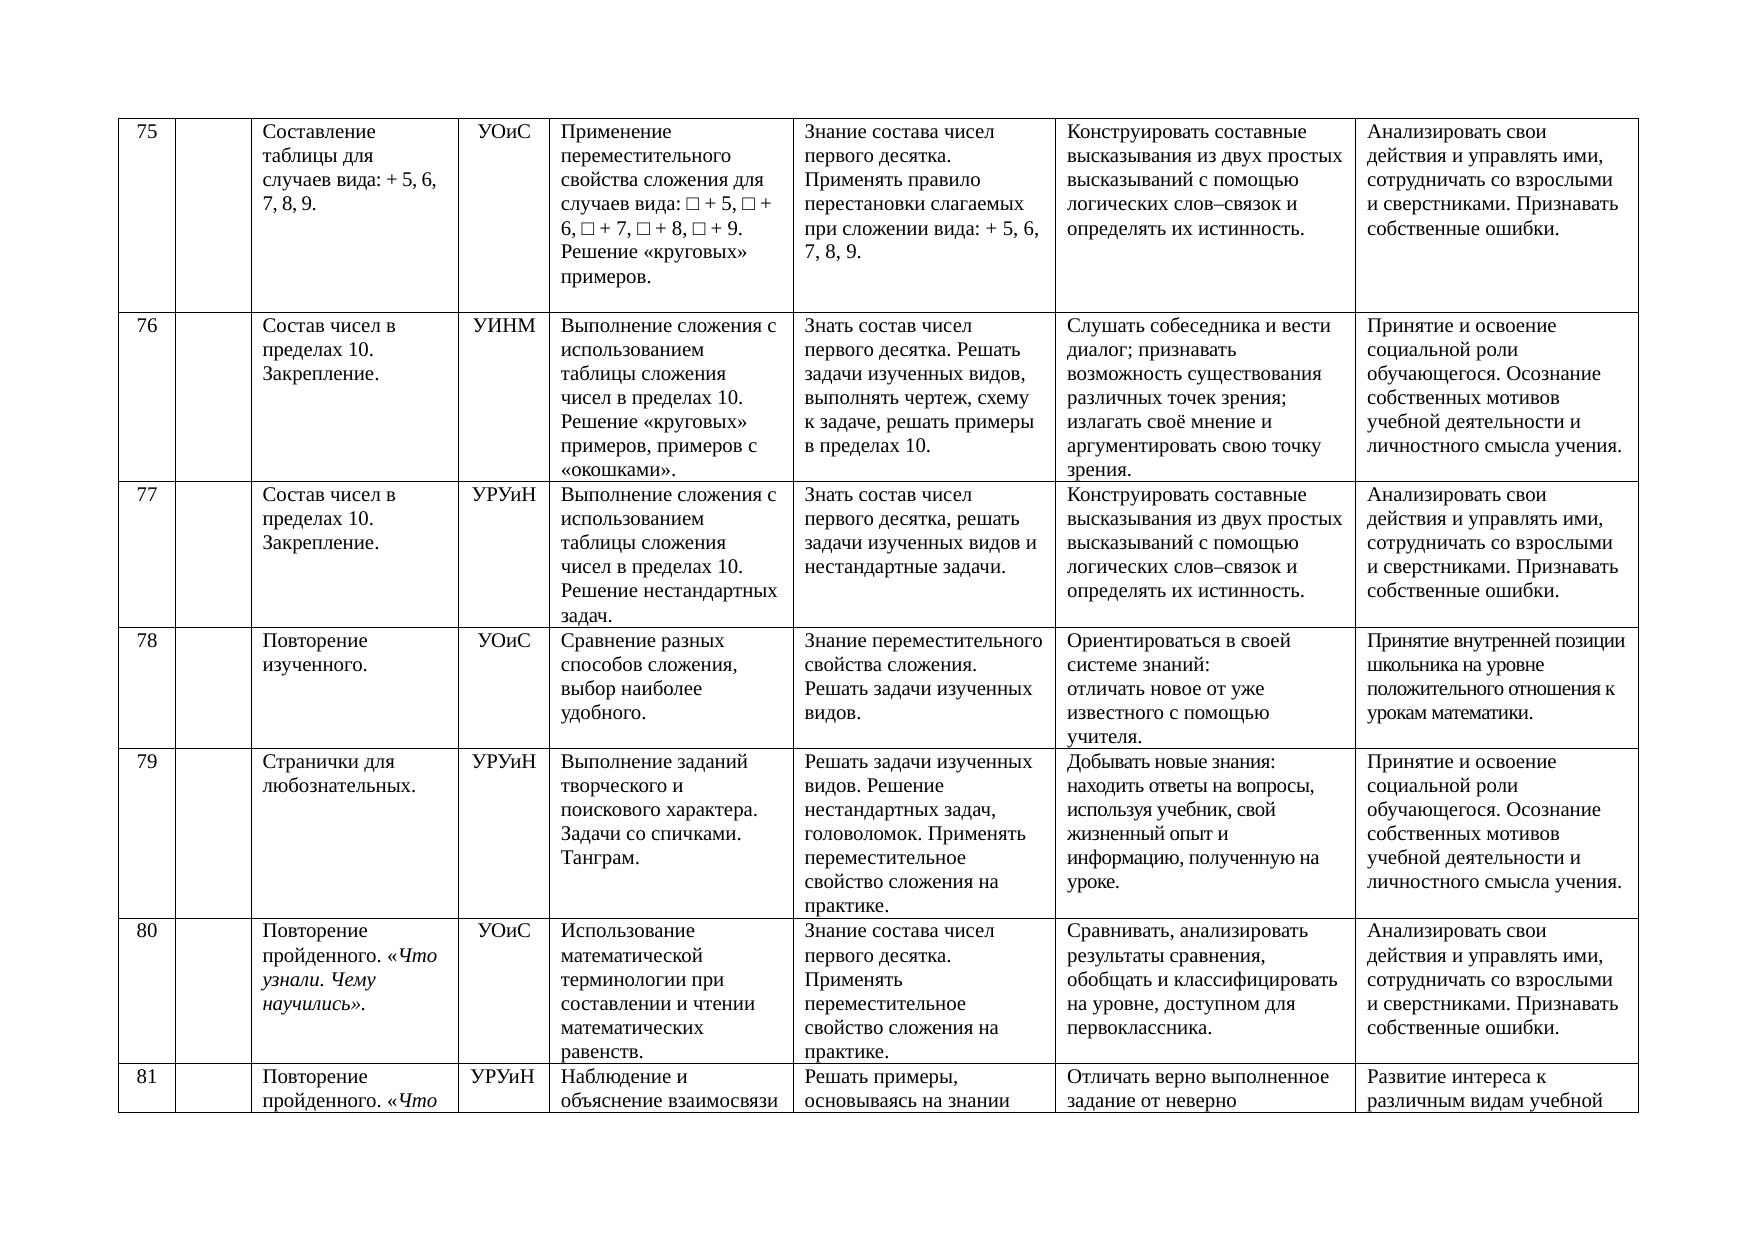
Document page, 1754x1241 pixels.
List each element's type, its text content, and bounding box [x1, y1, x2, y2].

table_cell УОиС [459, 119, 549, 312]
table_cell Наблюдение и объяснение взаимосвязи [550, 1064, 793, 1112]
table_cell 81 [119, 1064, 175, 1112]
table_cell [176, 482, 251, 627]
table_cell Повторение пройденного. «Что [252, 1064, 458, 1112]
table_cell Сравнивать, анализировать результаты сравнения, обобщать и классифицировать на уровне, доступном для первоклассника. [1056, 919, 1355, 1063]
table_cell Странички для любознательных. [252, 749, 458, 917]
table_cell 80 [119, 919, 175, 1063]
table_cell УОиС [459, 919, 549, 1063]
table_cell Сравнение разных способов сложения, выбор наиболее удобного. [550, 628, 793, 748]
table_cell Анализировать свои действия и управлять ими, сотрудничать со взрослыми и сверстниками. Признавать собственные ошибки. [1356, 119, 1638, 312]
table_cell Повторение изученного. [252, 628, 458, 748]
table_cell [176, 1064, 251, 1112]
table_cell Выполнение сложения с использованием таблицы сложения чисел в пределах 10. Решение нестандартных задач. [550, 482, 793, 627]
table_cell 75 [119, 119, 175, 312]
table_cell [176, 313, 251, 481]
table_cell Составление таблицы для случаев вида: + 5, 6, 7, 8, 9. [252, 119, 458, 312]
table_cell Использование математической терминологии при составлении и чтении математических равенств. [550, 919, 793, 1063]
table_cell [176, 919, 251, 1063]
table_cell Состав чисел в пределах 10. Закрепление. [252, 482, 458, 627]
table_cell УРУиН [459, 1064, 549, 1112]
table_cell Принятие и освоение социальной роли обучающегося. Осознание собственных мотивов учебной деятельности и личностного смысла учения. [1356, 313, 1638, 481]
table_cell Знание переместительного свойства сложения. Решать задачи изученных видов. [794, 628, 1055, 748]
table_cell [176, 628, 251, 748]
table_cell Применение переместительного свойства сложения для случаев вида: □ + 5, □ + 6, □ + 7, □ + 8, □ + 9. Решение «круговых» примеров. [550, 119, 793, 312]
table_cell УРУиН [459, 749, 549, 917]
table_cell [176, 119, 251, 312]
table_cell Принятие внутренней позиции школьника на уровне положительного отношения к урокам математики. [1356, 628, 1638, 748]
table_cell Развитие интереса к различным видам учебной [1356, 1064, 1638, 1112]
table_cell Повторение пройденного. «Что узнали. Чему научились». [252, 919, 458, 1063]
table_cell Ориентироваться в своей системе знаний: отличать новое от уже известного с помощью учителя. [1056, 628, 1355, 748]
table_cell Решать задачи изученных видов. Решение нестандартных задач, головоломок. Применять переместительное свойство сложения на практике. [794, 749, 1055, 917]
table_cell [176, 749, 251, 917]
table_cell Знание состава чисел первого десятка. Применять переместительное свойство сложения на практике. [794, 919, 1055, 1063]
table_cell Состав чисел в пределах 10. Закрепление. [252, 313, 458, 481]
table_cell Выполнение сложения с использованием таблицы сложения чисел в пределах 10. Решение «круговых» примеров, примеров с «окошками». [550, 313, 793, 481]
table_cell Анализировать свои действия и управлять ими, сотрудничать со взрослыми и сверстниками. Признавать собственные ошибки. [1356, 919, 1638, 1063]
table_cell 78 [119, 628, 175, 748]
table_cell Конструировать составные высказывания из двух простых высказываний с помощью логических слов–связок и определять их истинность. [1056, 482, 1355, 627]
table_cell Конструировать составные высказывания из двух простых высказываний с помощью логических слов–связок и определять их истинность. [1056, 119, 1355, 312]
table_cell 79 [119, 749, 175, 917]
table_cell 76 [119, 313, 175, 481]
table_cell Отличать верно выполненное задание от неверно [1056, 1064, 1355, 1112]
table_cell Принятие и освоение социальной роли обучающегося. Осознание собственных мотивов учебной деятельности и личностного смысла учения. [1356, 749, 1638, 917]
table_cell Добывать новые знания: находить ответы на вопросы, используя учебник, свой жизненный опыт и информацию, полученную на уроке. [1056, 749, 1355, 917]
table_cell Анализировать свои действия и управлять ими, сотрудничать со взрослыми и сверстниками. Признавать собственные ошибки. [1356, 482, 1638, 627]
table_cell УИНМ [459, 313, 549, 481]
table_cell Слушать собеседника и вести диалог; признавать возможность существования различных точек зрения; излагать своё мнение и аргументировать свою точку зрения. [1056, 313, 1355, 481]
table_cell Знать состав чисел первого десятка. Решать задачи изученных видов, выполнять чертеж, схему к задаче, решать примеры в пределах 10. [794, 313, 1055, 481]
table_cell Знать состав чисел первого десятка, решать задачи изученных видов и нестандартные задачи. [794, 482, 1055, 627]
table_cell 77 [119, 482, 175, 627]
table_cell Решать примеры, основываясь на знании [794, 1064, 1055, 1112]
table_cell УОиС [459, 628, 549, 748]
table_cell УРУиН [459, 482, 549, 627]
table_cell Выполнение заданий творческого и поискового характера. Задачи со спичками. Танграм. [550, 749, 793, 917]
table_cell Знание состава чисел первого десятка. Применять правило перестановки слагаемых при сложении вида: + 5, 6, 7, 8, 9. [794, 119, 1055, 312]
